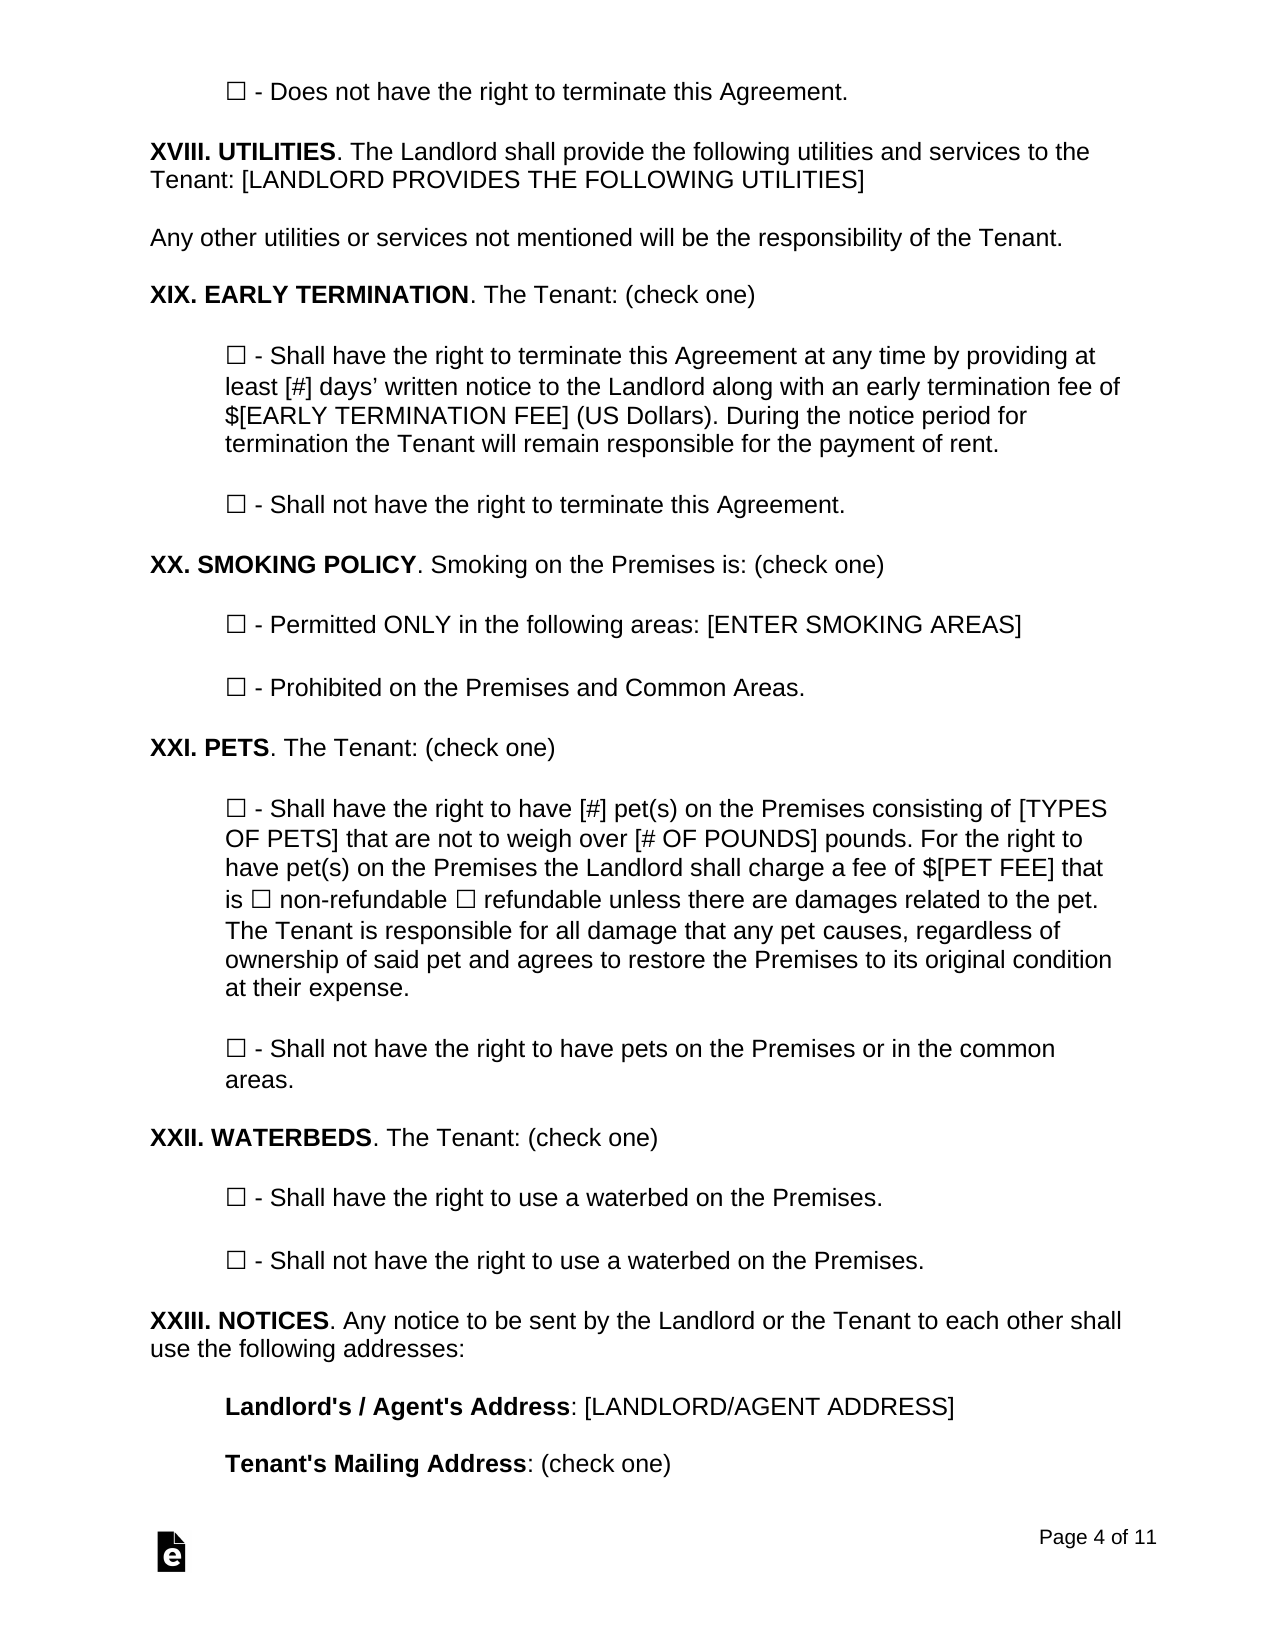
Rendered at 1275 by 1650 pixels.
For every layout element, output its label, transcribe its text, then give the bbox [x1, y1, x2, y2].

text Tenant's Mailing Address: (check one) [225, 1449, 1125, 1478]
text ☐ - Prohibited on the Premises and Common Areas. [225, 670, 1125, 704]
text ☐ - Shall have the right to have [#] pet(s) on the Premises consisting of [TYPES OF PETS] that are not to weigh over [# OF POUNDS] pounds. For the right to have pet(s) on the Premises the Landlord shall charge a fee of $[PET FEE] that is ☐ non-refundable ☐ refundable unless there are damages related to the pet. The Tenant is responsible for all damage that any pet causes, regardless of ownership of said pet and agrees to restore the Premises to its original condition at their expense. [225, 790, 1125, 1002]
text ☐ - Shall have the right to terminate this Agreement at any time by providing at least [#] days’ written notice to the Landlord along with an early termination fee of $[EARLY TERMINATION FEE] (US Dollars). During the notice period for termination the Tenant will remain responsible for the payment of rent. [225, 338, 1125, 458]
text XX. SMOKING POLICY. Smoking on the Premises is: (check one) [150, 550, 1125, 578]
text XXI. PETS. The Tenant: (check one) [150, 733, 1125, 762]
text ☐ - Shall not have the right to use a waterbed on the Premises. [225, 1243, 1125, 1277]
text ☐ - Permitted ONLY in the following areas: [ENTER SMOKING AREAS] [225, 607, 1125, 641]
text Landlord's / Agent's Address: [LANDLORD/AGENT ADDRESS] [225, 1392, 1125, 1421]
text XXIII. NOTICES. Any notice to be sent by the Landlord or the Tenant to each other shall use the following addresses: [150, 1306, 1125, 1363]
text XIX. EARLY TERMINATION. The Tenant: (check one) [150, 280, 1125, 309]
text ☐ - Shall not have the right to terminate this Agreement. [225, 487, 1125, 521]
text ☐ - Shall have the right to use a waterbed on the Premises. [225, 1180, 1125, 1214]
text XVIII. UTILITIES. The Landlord shall provide the following utilities and services to the Tenant: [LANDLORD PROVIDES THE FOLLOWING UTILITIES] [150, 137, 1125, 194]
text Any other utilities or services not mentioned will be the responsibility of the Tenant. [150, 223, 1125, 252]
text ☐ - Shall not have the right to have pets on the Premises or in the common areas. [225, 1031, 1125, 1094]
text XXII. WATERBEDS. The Tenant: (check one) [150, 1122, 1125, 1151]
text ☐ - Does not have the right to terminate this Agreement. [225, 74, 1125, 108]
